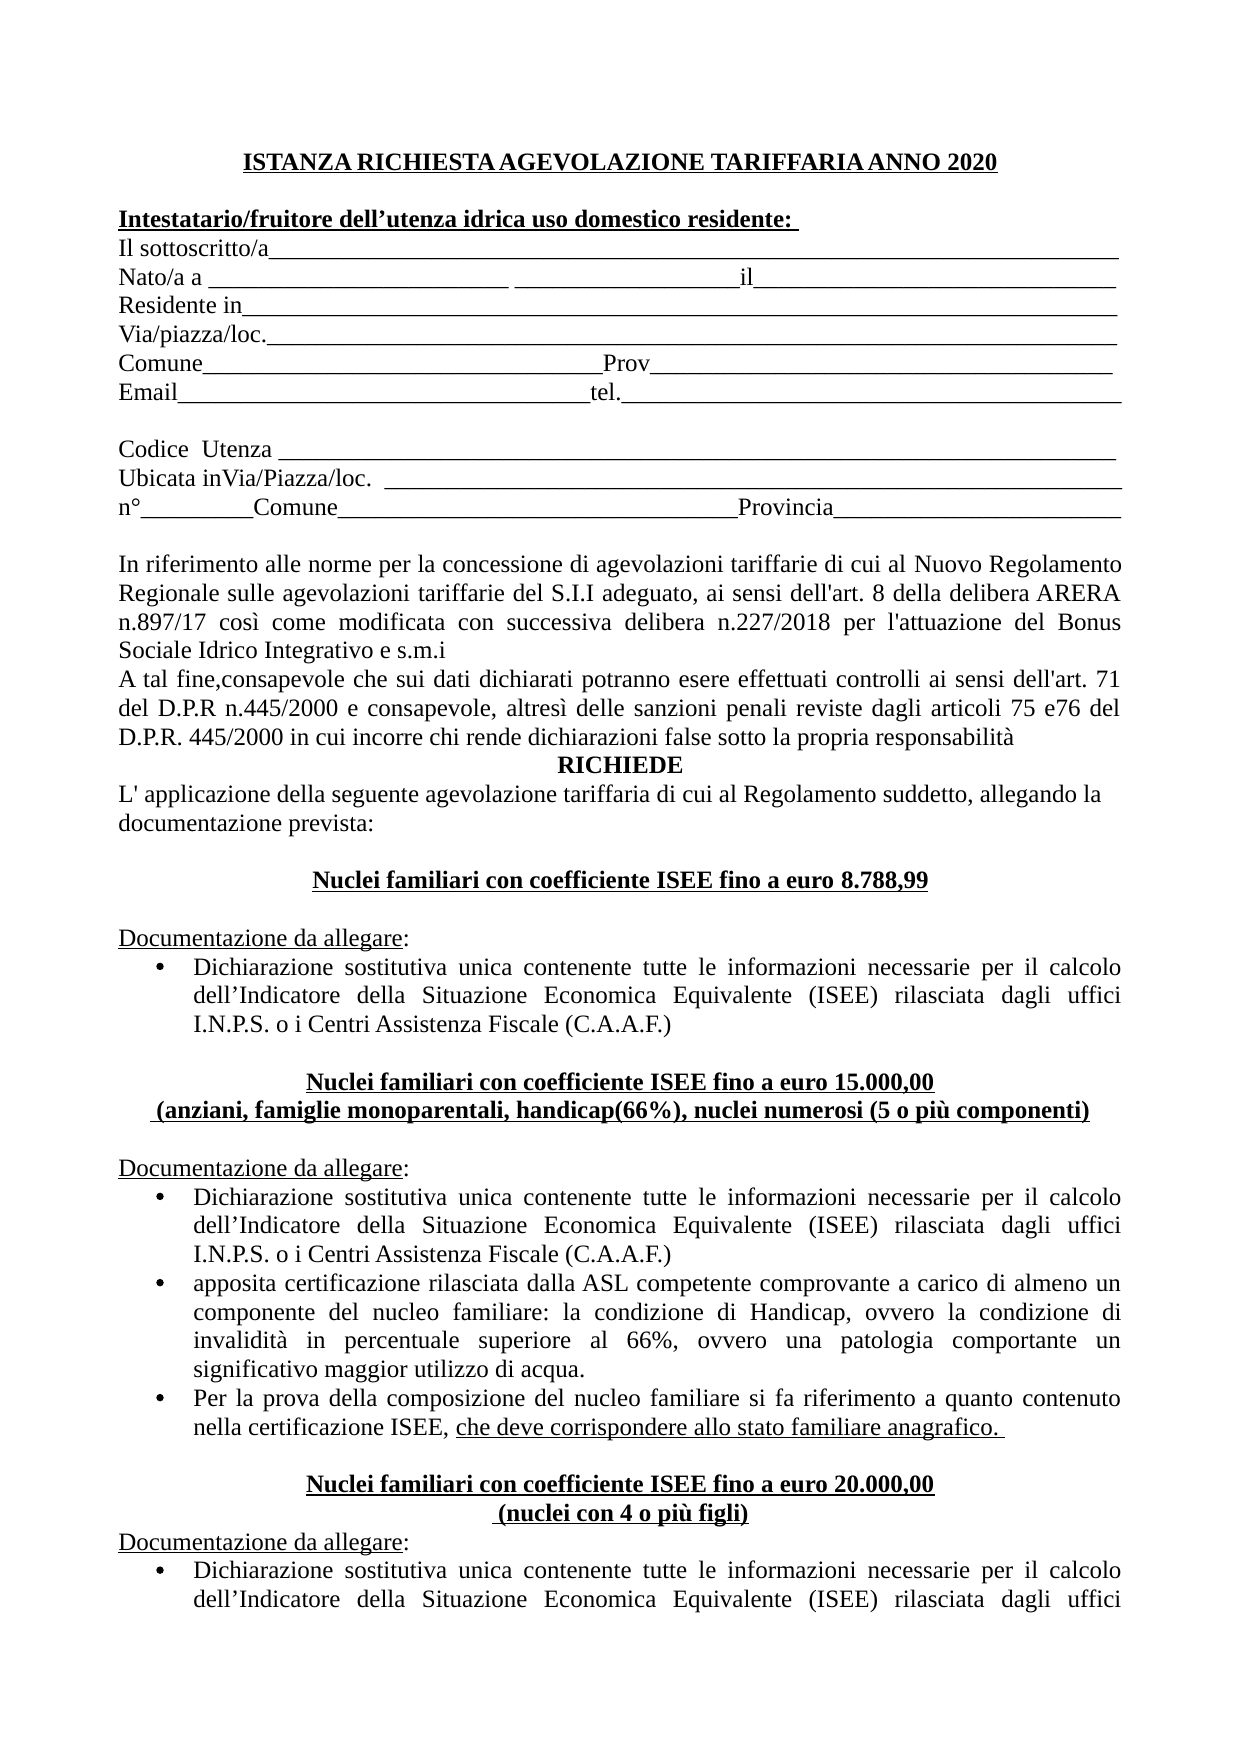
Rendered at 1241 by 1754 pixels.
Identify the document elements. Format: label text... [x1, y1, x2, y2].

list Dichiarazione sostitutiva unica contenente tutte le informazioni necessarie per il calcolo dell’Indicatore della Situazione Economica Equivalente (ISEE) rilasciata dagli uffici I.N.P.S. o i Centri Assistenza Fiscale (C.A.A.F.) [156, 1182, 1122, 1268]
text documentazione prevista: [118, 808, 1122, 837]
text Nuclei familiari con coefficiente ISEE fino a euro 8.788,99 [118, 866, 1122, 894]
text Codice Utenza ___________________________________________________________________ [118, 434, 1122, 463]
text Residente in______________________________________________________________________ [118, 291, 1122, 319]
list Dichiarazione sostitutiva unica contenente tutte le informazioni necessarie per il calcolo dell’Indicatore della Situazione Economica Equivalente (ISEE) rilasciata dagli uffici I.N.P.S. o i Centri Assistenza Fiscale (C.A.A.F.) [156, 952, 1122, 1038]
text Nato/a a ________________________ __________________il_____________________________ [118, 262, 1122, 291]
text Documentazione da allegare: [118, 923, 1122, 952]
list Dichiarazione sostitutiva unica contenente tutte le informazioni necessarie per il calcolo dell’Indicatore della Situazione Economica Equivalente (ISEE) rilasciata dagli uffici [156, 1556, 1122, 1613]
text Email_________________________________tel.________________________________________ [118, 377, 1122, 406]
text Nuclei familiari con coefficiente ISEE fino a euro 20.000,00 [118, 1469, 1122, 1498]
text ISTANZA RICHIESTA AGEVOLAZIONE TARIFFARIA ANNO 2020 [118, 147, 1122, 176]
text Intestatario/fruitore dell’utenza idrica uso domestico residente: [118, 204, 1122, 233]
text Comune________________________________Prov_____________________________________ [118, 348, 1122, 377]
text A tal fine,consapevole che sui dati dichiarati potranno esere effettuati controlli ai sensi dell'art. 71 del D.P.R n.445/2000 e consapevole, altresì delle sanzioni penali reviste dagli articoli 75 e76 del D.P.R. 445/2000 in cui incorre chi rende dichiarazioni false sotto la propria responsabilità [118, 664, 1122, 751]
text n°_________Comune________________________________Provincia_______________________ [118, 492, 1122, 521]
list Per la prova della composizione del nucleo familiare si fa riferimento a quanto contenuto nella certificazione ISEE, che deve corrispondere allo stato familiare anagrafico. [156, 1383, 1122, 1441]
text Via/piazza/loc.____________________________________________________________________ [118, 319, 1122, 348]
text (anziani, famiglie monoparentali, handicap(66%), nuclei numerosi (5 o più componenti) [118, 1096, 1122, 1124]
list apposita certificazione rilasciata dalla ASL competente comprovante a carico di almeno un componente del nucleo familiare: la condizione di Handicap, ovvero la condizione di invalidità in percentuale superiore al 66%, ovvero una patologia comportante un significativo maggior utilizzo di acqua. [156, 1268, 1122, 1383]
text RICHIEDE [118, 751, 1122, 779]
text (nuclei con 4 o più figli) [118, 1498, 1122, 1527]
text Documentazione da allegare: [118, 1527, 1122, 1556]
text Documentazione da allegare: [118, 1153, 1122, 1182]
text Nuclei familiari con coefficiente ISEE fino a euro 15.000,00 [118, 1067, 1122, 1096]
text In riferimento alle norme per la concessione di agevolazioni tariffarie di cui al Nuovo Regolamento Regionale sulle agevolazioni tariffarie del S.I.I adeguato, ai sensi dell'art. 8 della delibera ARERA n.897/17 così come modificata con successiva delibera n.227/2018 per l'attuazione del Bonus Sociale Idrico Integrativo e s.m.i [118, 549, 1122, 664]
text Ubicata inVia/Piazza/loc. ___________________________________________________________ [118, 463, 1122, 492]
text L' applicazione della seguente agevolazione tariffaria di cui al Regolamento suddetto, allegando la [118, 779, 1122, 808]
text Il sottoscritto/a____________________________________________________________________ [118, 233, 1122, 262]
